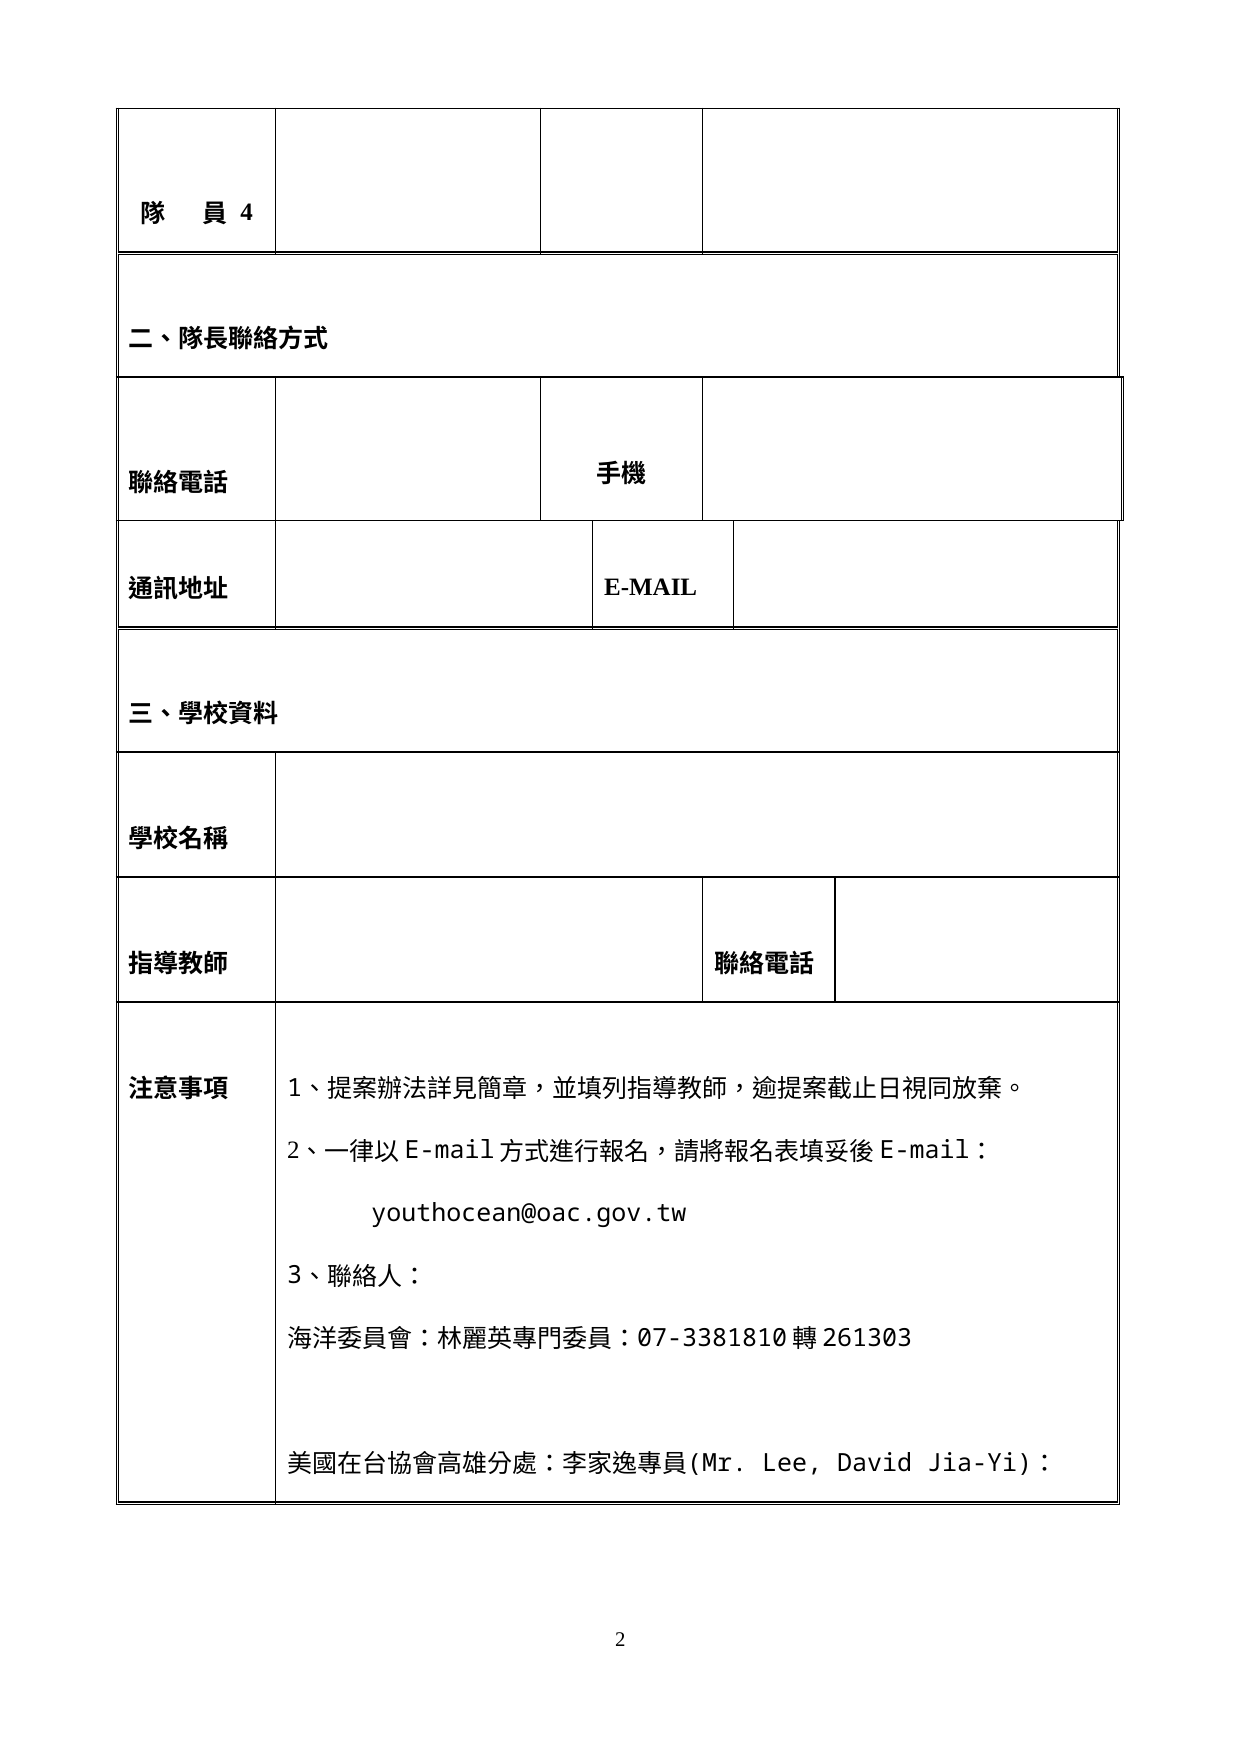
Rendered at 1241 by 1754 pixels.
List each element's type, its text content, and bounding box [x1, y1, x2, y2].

table_cell 二、隊長聯絡方式 [119, 255, 1117, 376]
table_cell [703, 378, 1121, 520]
table_cell 三、學校資料 [119, 630, 1117, 751]
table_cell 手機 [541, 378, 702, 520]
table_cell [276, 109, 540, 251]
table_cell E-MAIL [593, 521, 733, 626]
table_cell 聯絡電話 [119, 378, 275, 520]
table_cell [836, 878, 1117, 1001]
table_cell 通訊地址 [119, 521, 275, 626]
table_cell 學校名稱 [119, 753, 275, 876]
table_cell [276, 753, 1117, 876]
table_cell [541, 109, 702, 251]
table_cell [703, 109, 1117, 251]
table_cell 聯絡電話 [703, 878, 834, 1001]
table_cell [276, 521, 592, 626]
table_cell 隊 員 4 [119, 109, 275, 251]
table_cell [276, 878, 702, 1001]
table_cell 注意事項 [119, 1003, 275, 1501]
table_cell 提案辦法詳見簡章，並填列指導教師，逾提案截止日視同放棄。 一律以E-mail方式進行報名，請將報名表填妥後E-mail：youthocean@oac.gov.tw 聯絡人： 海洋委員會：林麗英專門委員：07-3381810轉261303 美國在台協會高雄分處：李家逸專員(Mr. Lee, David Jia-Yi)： [276, 1003, 1117, 1501]
table_cell 指導教師 [119, 878, 275, 1001]
table_cell [734, 521, 1117, 626]
table_cell [276, 378, 540, 520]
